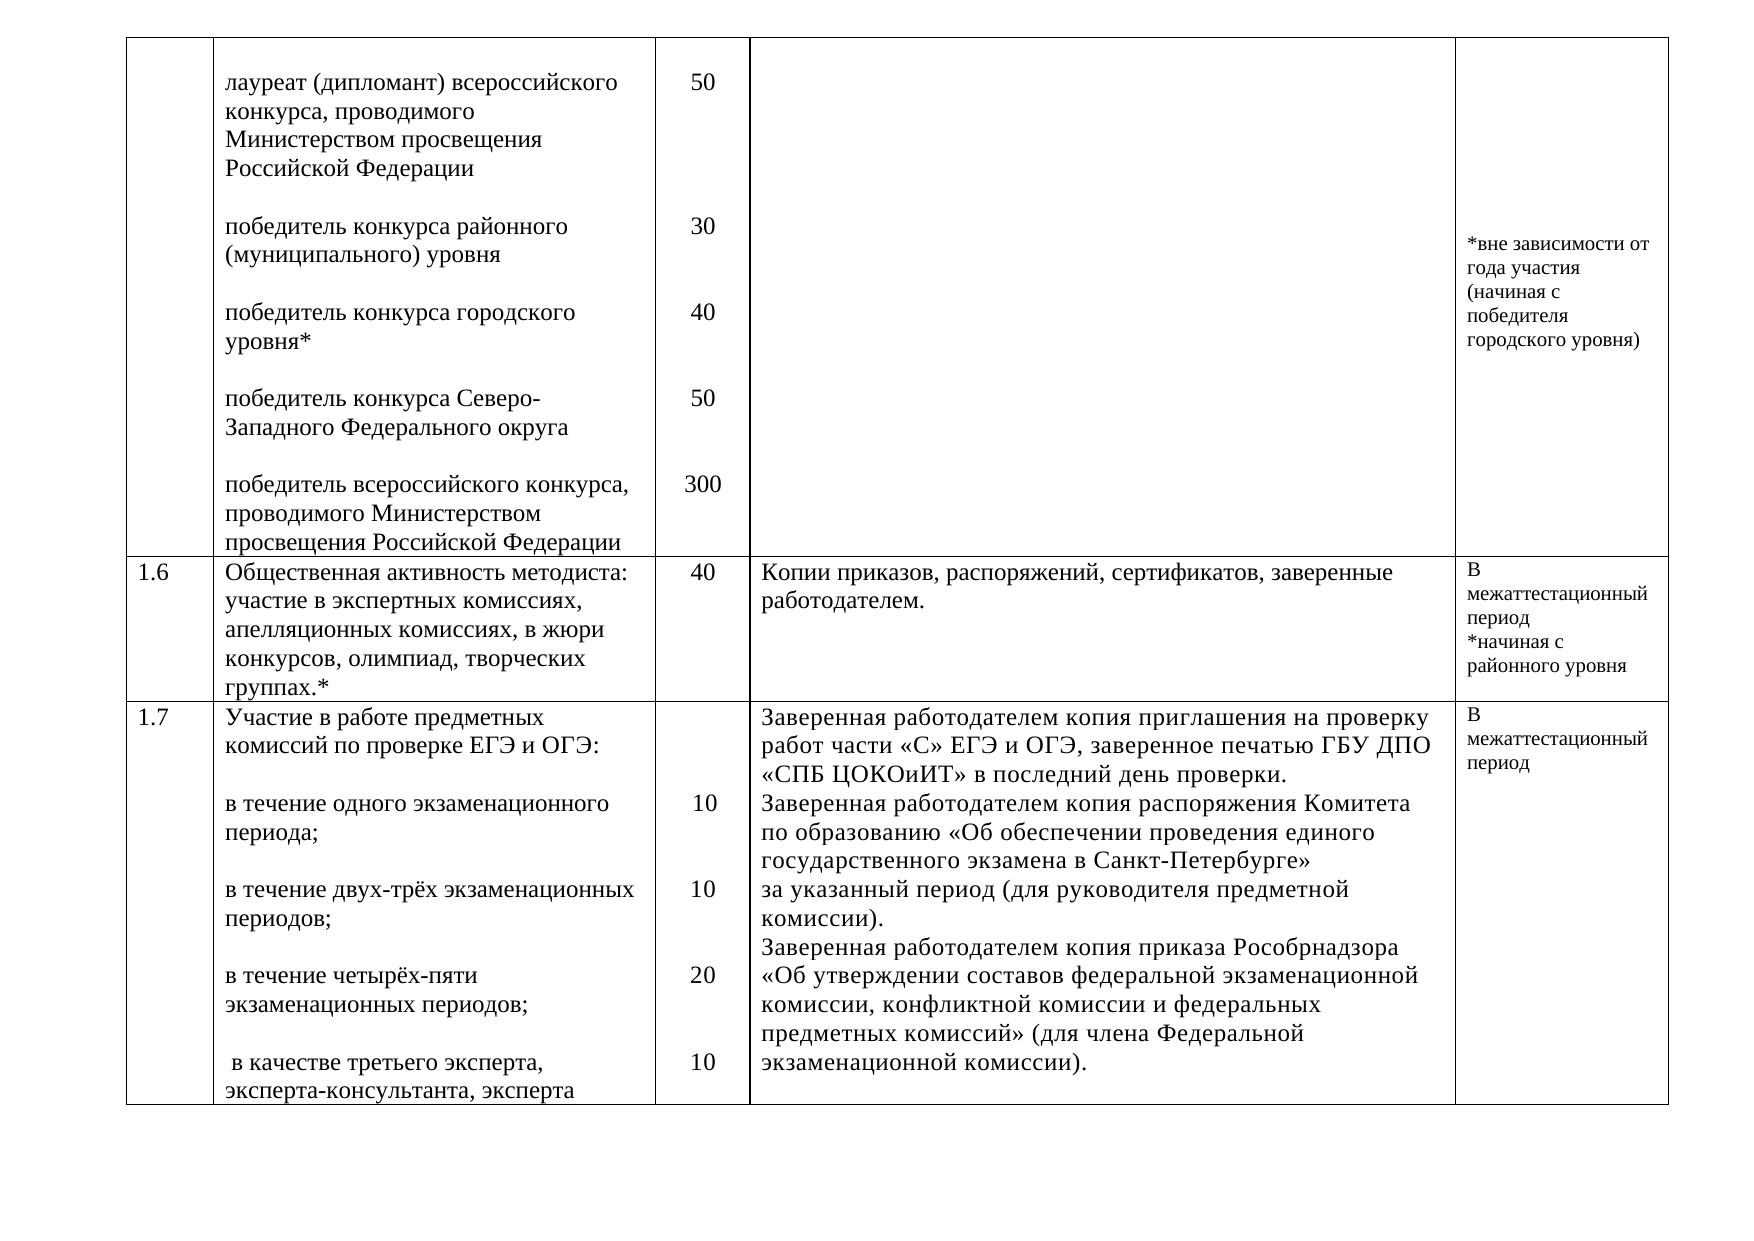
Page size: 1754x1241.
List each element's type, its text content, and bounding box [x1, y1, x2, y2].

table_cell 40 [656, 557, 749, 701]
table_cell Участие в работе предметных комиссий по проверке ЕГЭ и ОГЭ: в течение одного экзаменационного периода; в течение двух-трёх экзаменационных периодов; в течение четырёх-пяти экзаменационных периодов; в качестве третьего эксперта, эксперта-консультанта, эксперта [214, 702, 655, 1104]
table_cell лауреат (дипломант) всероссийского конкурса, проводимого Министерством просвещения Российской Федерации победитель конкурса районного (муниципального) уровня победитель конкурса городского уровня* победитель конкурса Северо-Западного Федерального округа победитель всероссийского конкурса, проводимого Министерством просвещения Российской Федерации [214, 38, 655, 556]
table_cell 50 30 40 50 300 [656, 38, 749, 556]
table_cell 10 10 20 10 [656, 702, 749, 1104]
table_cell Копии приказов, распоряжений, сертификатов, заверенные работодателем. [751, 557, 1455, 701]
table_cell В межаттестационный период *начиная с районного уровня [1456, 557, 1668, 701]
table_cell Общественная активность методиста: участие в экспертных комиссиях, апелляционных комиссиях, в жюри конкурсов, олимпиад, творческих группах.* [214, 557, 655, 701]
table_cell [751, 38, 1455, 556]
table_cell [127, 38, 213, 556]
table_cell 1.7 [127, 702, 213, 1104]
table_cell В межаттестационный период [1456, 702, 1668, 1104]
table_cell 1.6 [127, 557, 213, 701]
table_cell Заверенная работодателем копия приглашения на проверку работ части «С» ЕГЭ и ОГЭ, заверенное печатью ГБУ ДПО «СПБ ЦОКОиИТ» в последний день проверки. Заверенная работодателем копия распоряжения Комитета по образованию «Об обеспечении проведения единого государственного экзамена в Санкт-Петербурге» за указанный период (для руководителя предметной комиссии). Заверенная работодателем копия приказа Рособрнадзора «Об утверждении составов федеральной экзаменационной комиссии, конфликтной комиссии и федеральных предметных комиссий» (для члена Федеральной экзаменационной комиссии). [751, 702, 1455, 1104]
table_cell *вне зависимости от года участия (начиная с победителя городского уровня) [1456, 38, 1668, 556]
